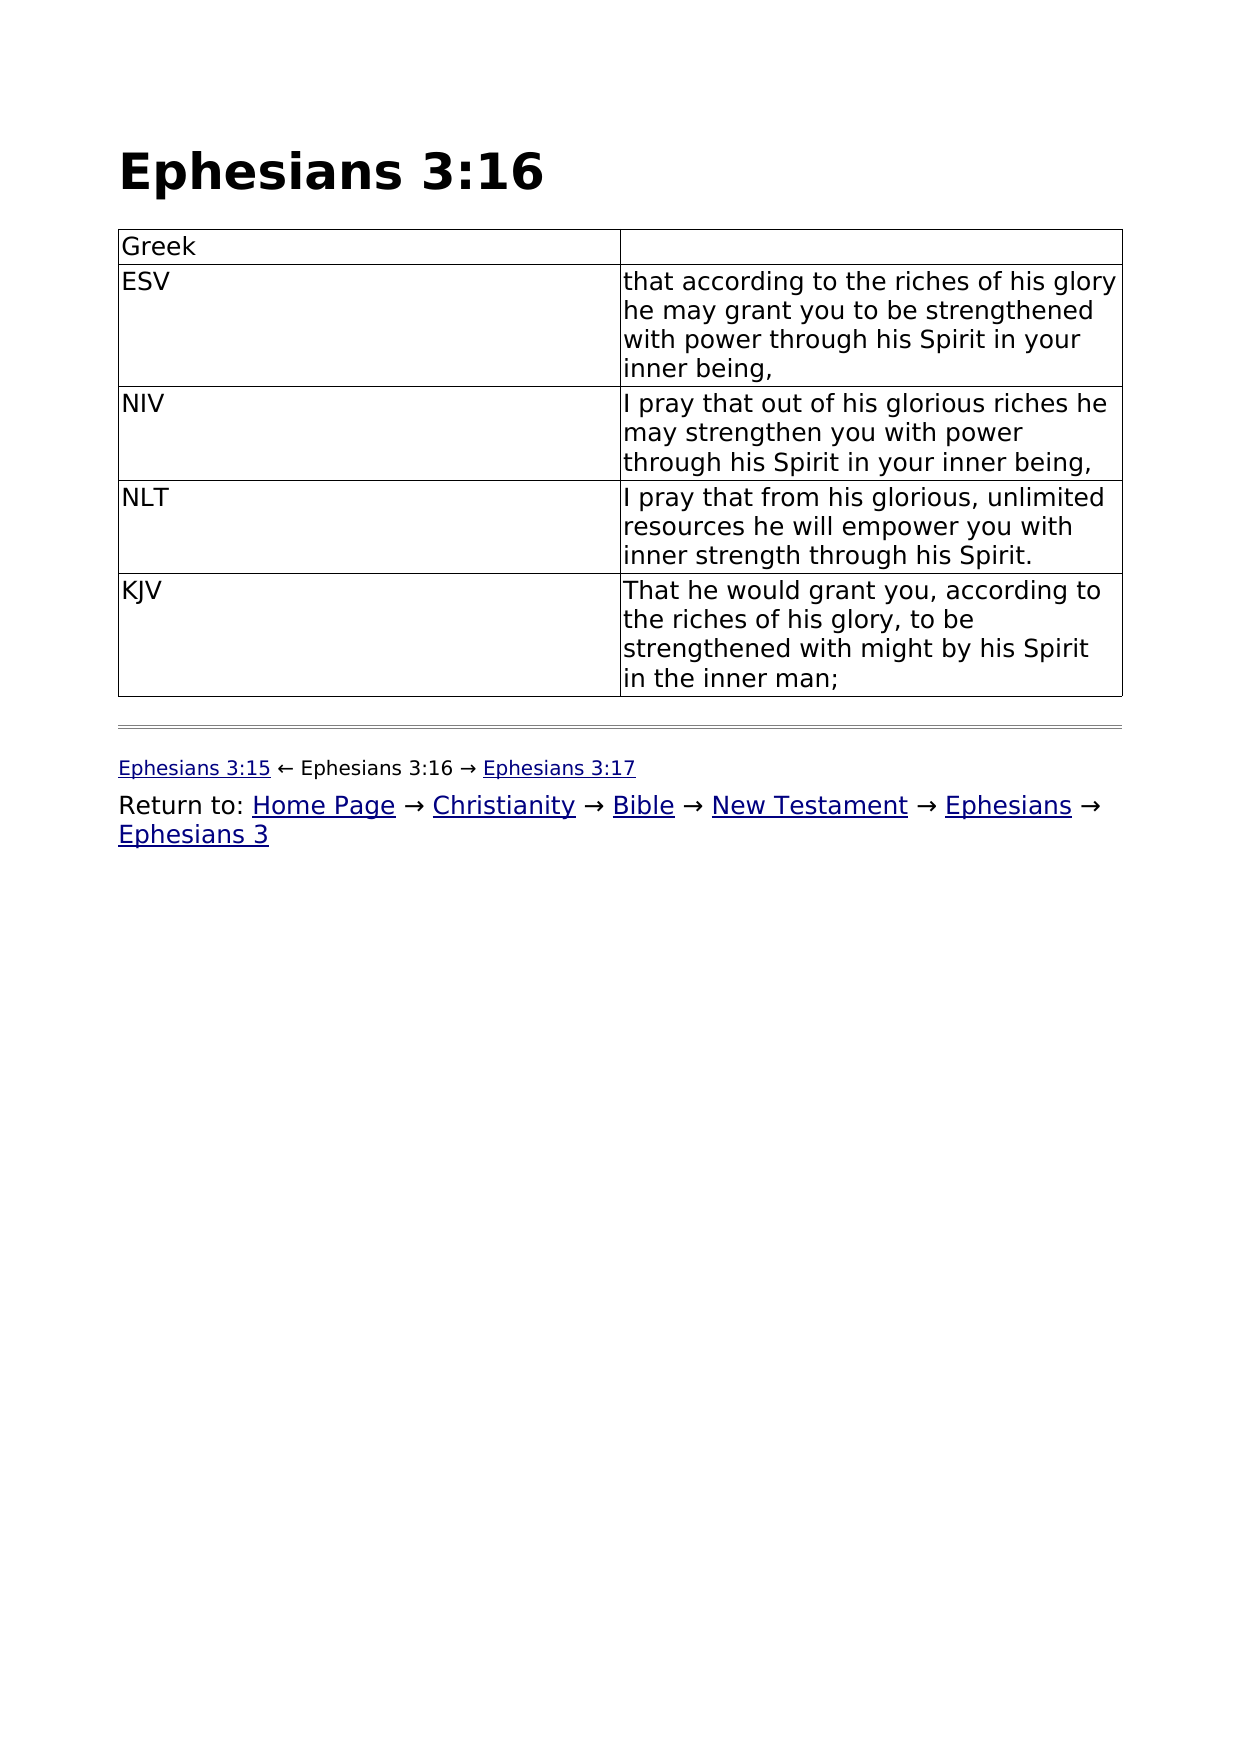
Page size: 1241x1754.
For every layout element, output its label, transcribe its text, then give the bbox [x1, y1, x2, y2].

table_cell ESV [119, 265, 620, 386]
table_cell I pray that out of his glorious riches he may strengthen you with power through his Spirit in your inner being, [621, 387, 1122, 480]
table_header Greek [119, 230, 620, 264]
text Ephesians 3:15 ← Ephesians 3:16 → Ephesians 3:17 [118, 757, 1122, 791]
table_cell That he would grant you, according to the riches of his glory, to be strengthened with might by his Spirit in the inner man; [621, 574, 1122, 696]
table_cell NLT [119, 481, 620, 573]
table_header [621, 230, 1122, 264]
subtitle Ephesians 3:16 [118, 143, 1122, 201]
text Return to: Home Page → Christianity → Bible → New Testament → Ephesians → Ephesians 3 [118, 791, 1122, 849]
table_cell that according to the riches of his glory he may grant you to be strengthened with power through his Spirit in your inner being, [621, 265, 1122, 386]
table_cell I pray that from his glorious, unlimited resources he will empower you with inner strength through his Spirit. [621, 481, 1122, 573]
table_cell NIV [119, 387, 620, 480]
table_cell KJV [119, 574, 620, 696]
